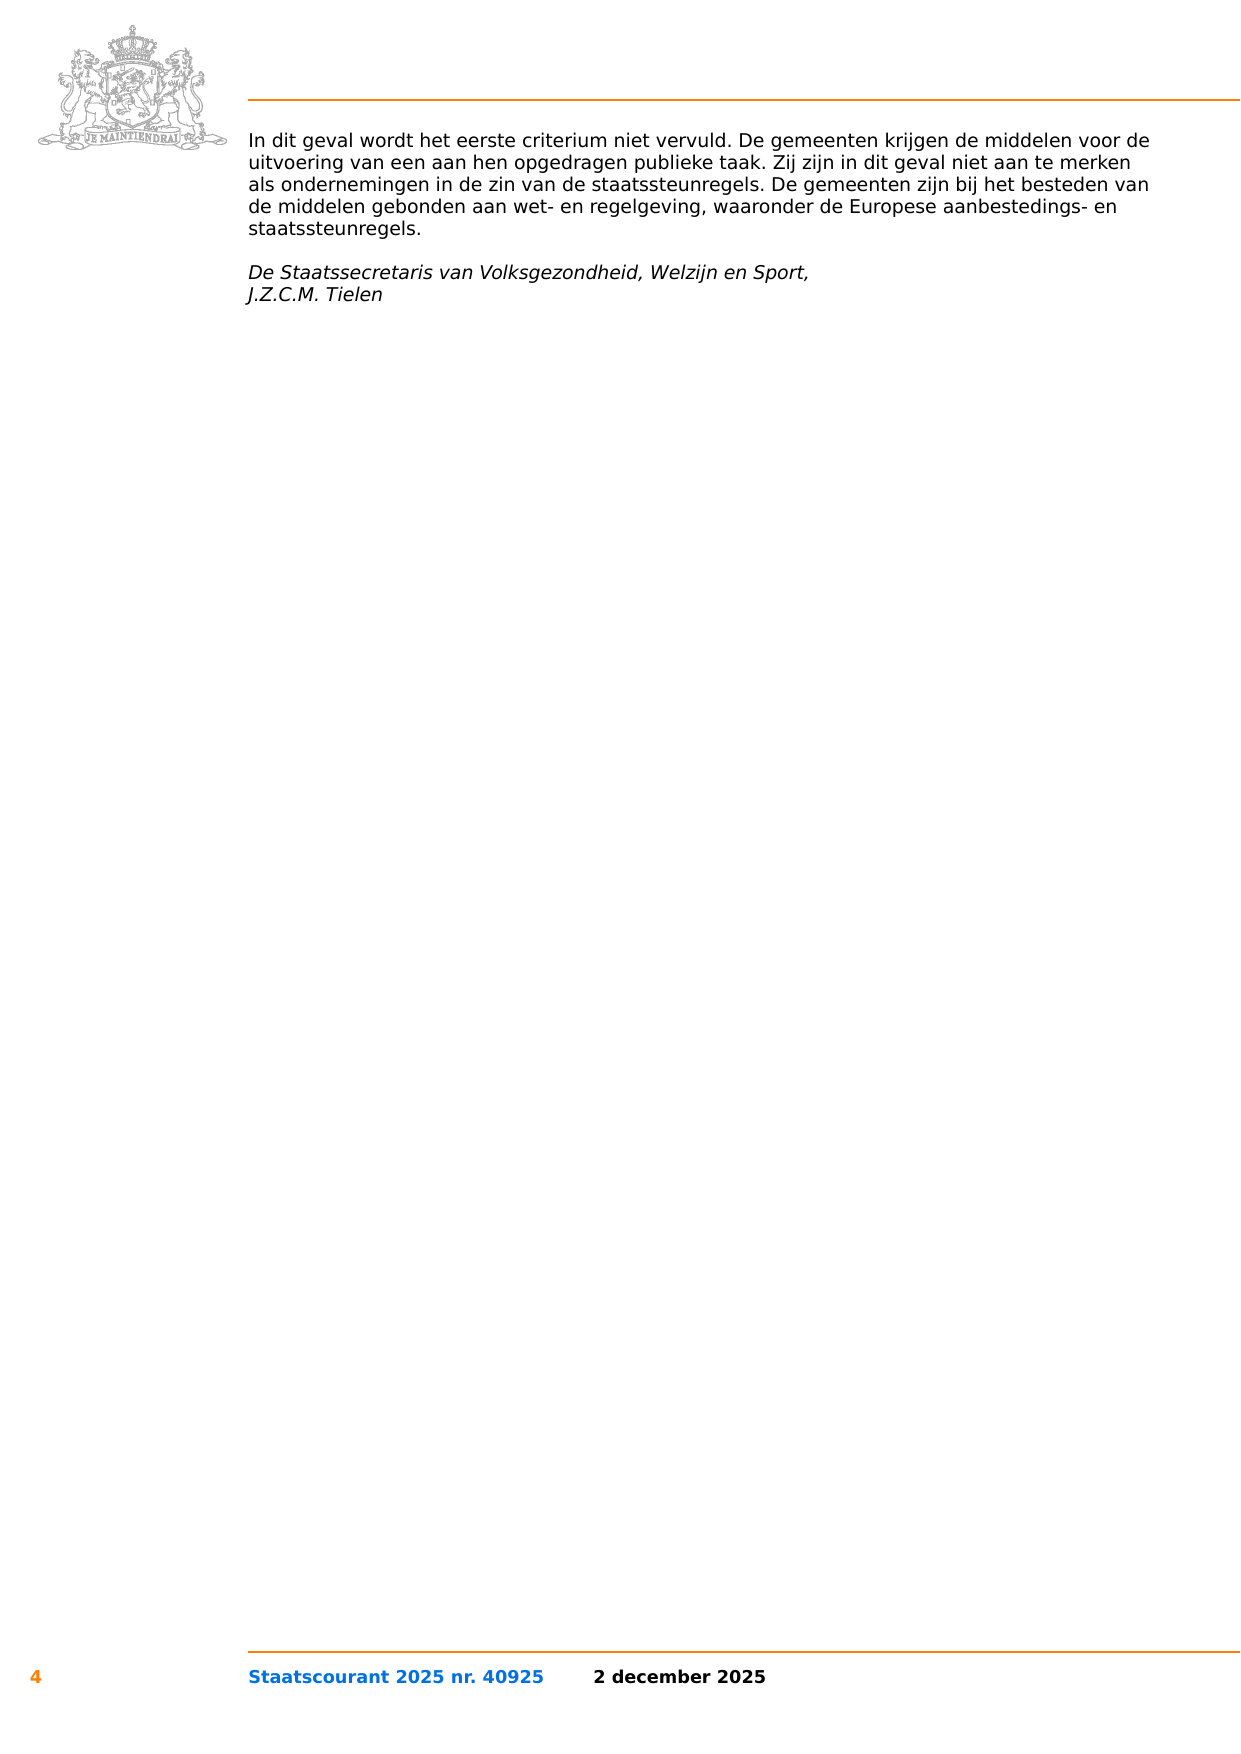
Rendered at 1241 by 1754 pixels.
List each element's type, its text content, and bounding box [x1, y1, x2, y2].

text In dit geval wordt het eerste criterium niet vervuld. De gemeenten krijgen de middelen voor de uitvoering van een aan hen opgedragen publieke taak. Zij zijn in dit geval niet aan te merken als ondernemingen in de zin van de staatssteunregels. De gemeenten zijn bij het besteden van de middelen gebonden aan wet- en regelgeving, waaronder de Europese aanbestedings- en staatssteunregels. [248, 130, 1163, 240]
picture [38, 25, 227, 150]
text De Staatssecretaris van Volksgezondheid, Welzijn en Sport, J.Z.C.M. Tielen [248, 262, 1163, 306]
